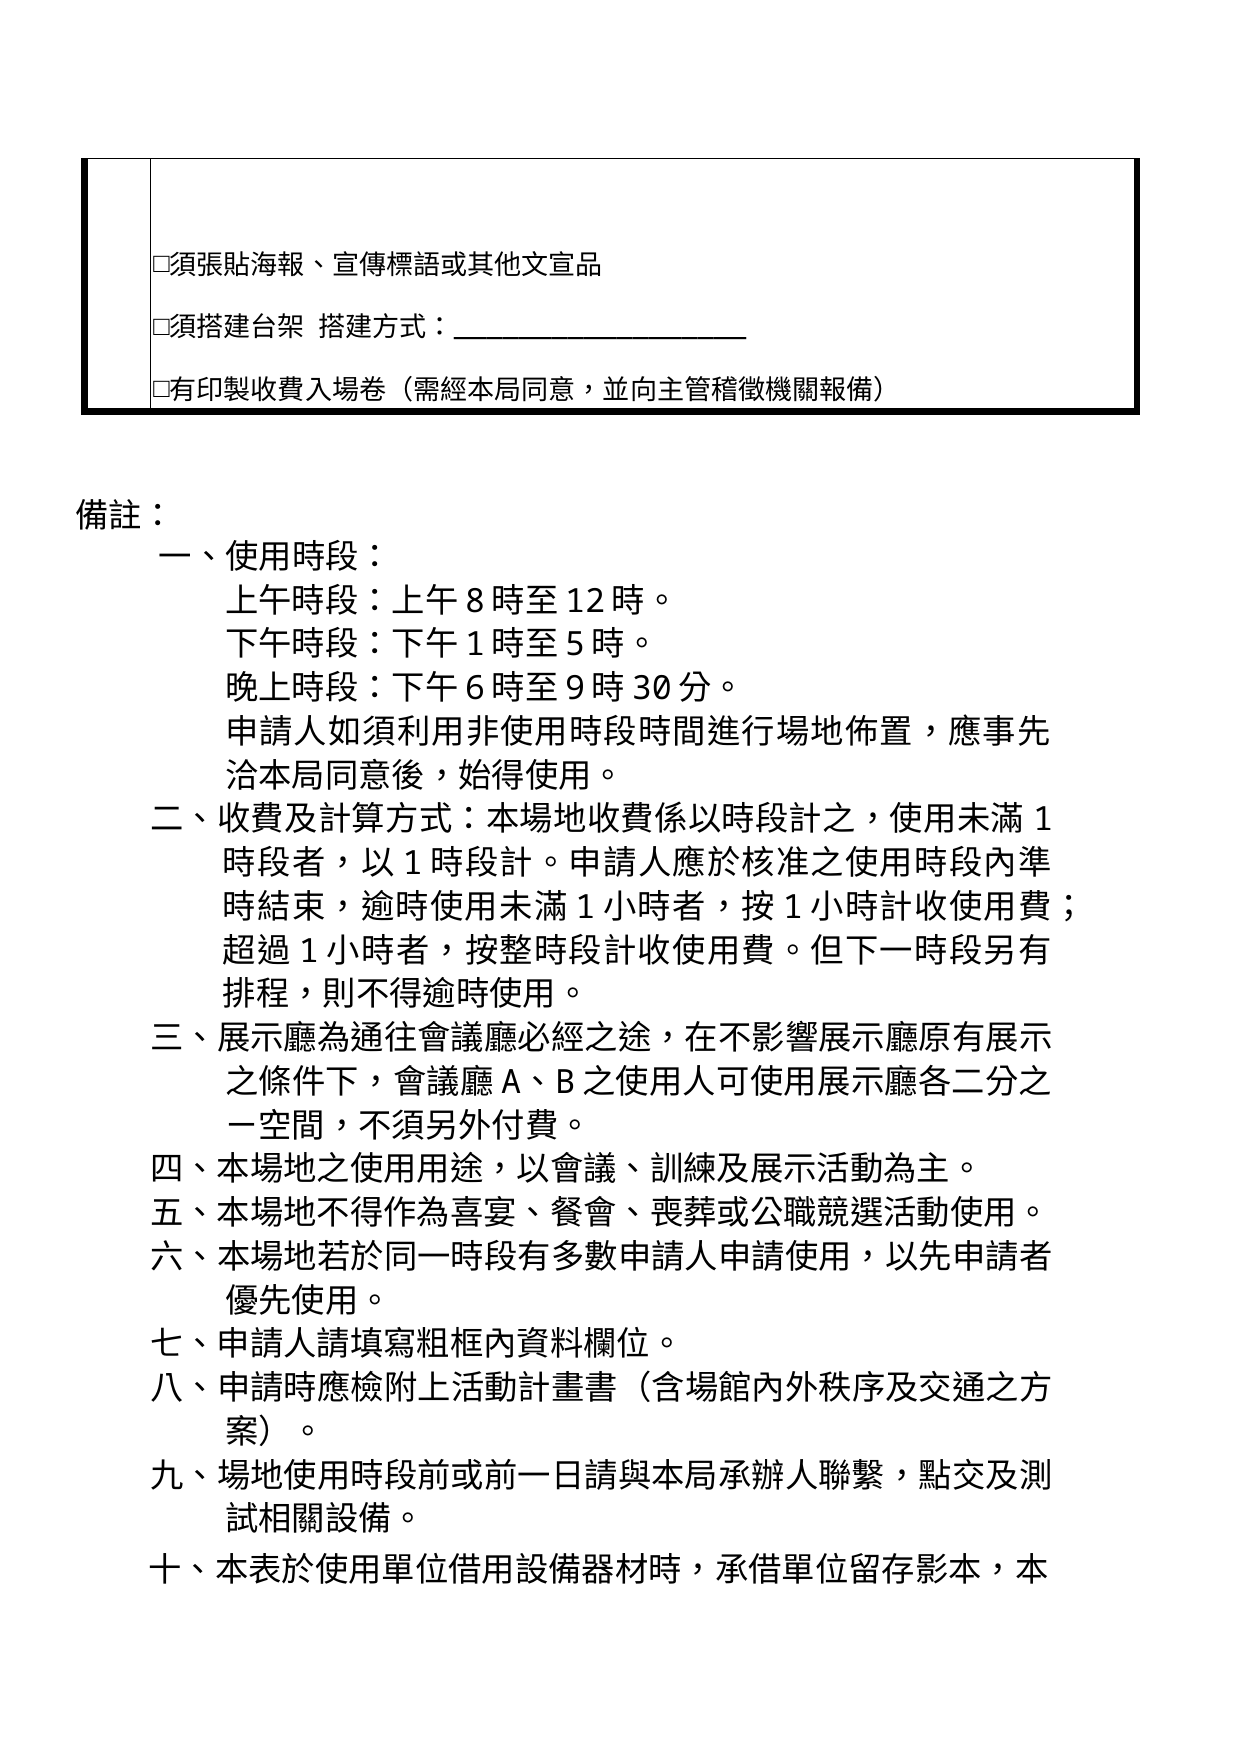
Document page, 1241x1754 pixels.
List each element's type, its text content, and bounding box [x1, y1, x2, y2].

text 三、展示廳為通往會議廳必經之途，在不影響展示廳原有展示之條件下，會議廳A、B之使用人可使用展示廳各二分之ㄧ空間，不須另外付費。 [150, 1014, 1053, 1146]
text 九、場地使用時段前或前一日請與本局承辦人聯繫，點交及測試相關設備。 [150, 1452, 1053, 1539]
text 七、申請人請填寫粗框內資料欄位。 [150, 1321, 1053, 1364]
text 申請人如須利用非使用時段時間進行場地佈置，應事先洽本局同意後，始得使用。 [225, 708, 1053, 796]
text 晚上時段：下午6時至9時30分。 [225, 664, 1053, 708]
text 上午時段：上午8時至12時。 [225, 577, 1053, 621]
text 六、本場地若於同一時段有多數申請人申請使用，以先申請者優先使用。 [150, 1233, 1053, 1321]
text 四、本場地之使用用途，以會議、訓練及展示活動為主。 [150, 1146, 1053, 1189]
table_cell □須張貼海報、宣傳標語或其他文宣品 □須搭建台架 搭建方式：__________________ □有印製收費入場卷（需經本局同意，並向主管稽徵機關報備） [151, 159, 1134, 408]
text 下午時段：下午1時至5時。 [225, 621, 1053, 664]
text 八、申請時應檢附上活動計畫書（含場館內外秩序及交通之方案）。 [150, 1364, 1053, 1452]
text 十、本表於使用單位借用設備器材時，承借單位留存影本，本 [148, 1539, 1053, 1592]
text 備註： [75, 471, 954, 533]
text 一、使用時段： [159, 533, 1053, 577]
table_cell [88, 159, 150, 408]
text 二、收費及計算方式：本場地收費係以時段計之，使用未滿1時段者，以1時段計。申請人應於核准之使用時段內準時結束，逾時使用未滿1小時者，按1小時計收使用費；超過1小時者，按整時段計收使用費。但下一時段另有排程，則不得逾時使用。 [150, 796, 1053, 1014]
text 五、本場地不得作為喜宴、餐會、喪葬或公職競選活動使用。 [150, 1189, 1053, 1233]
